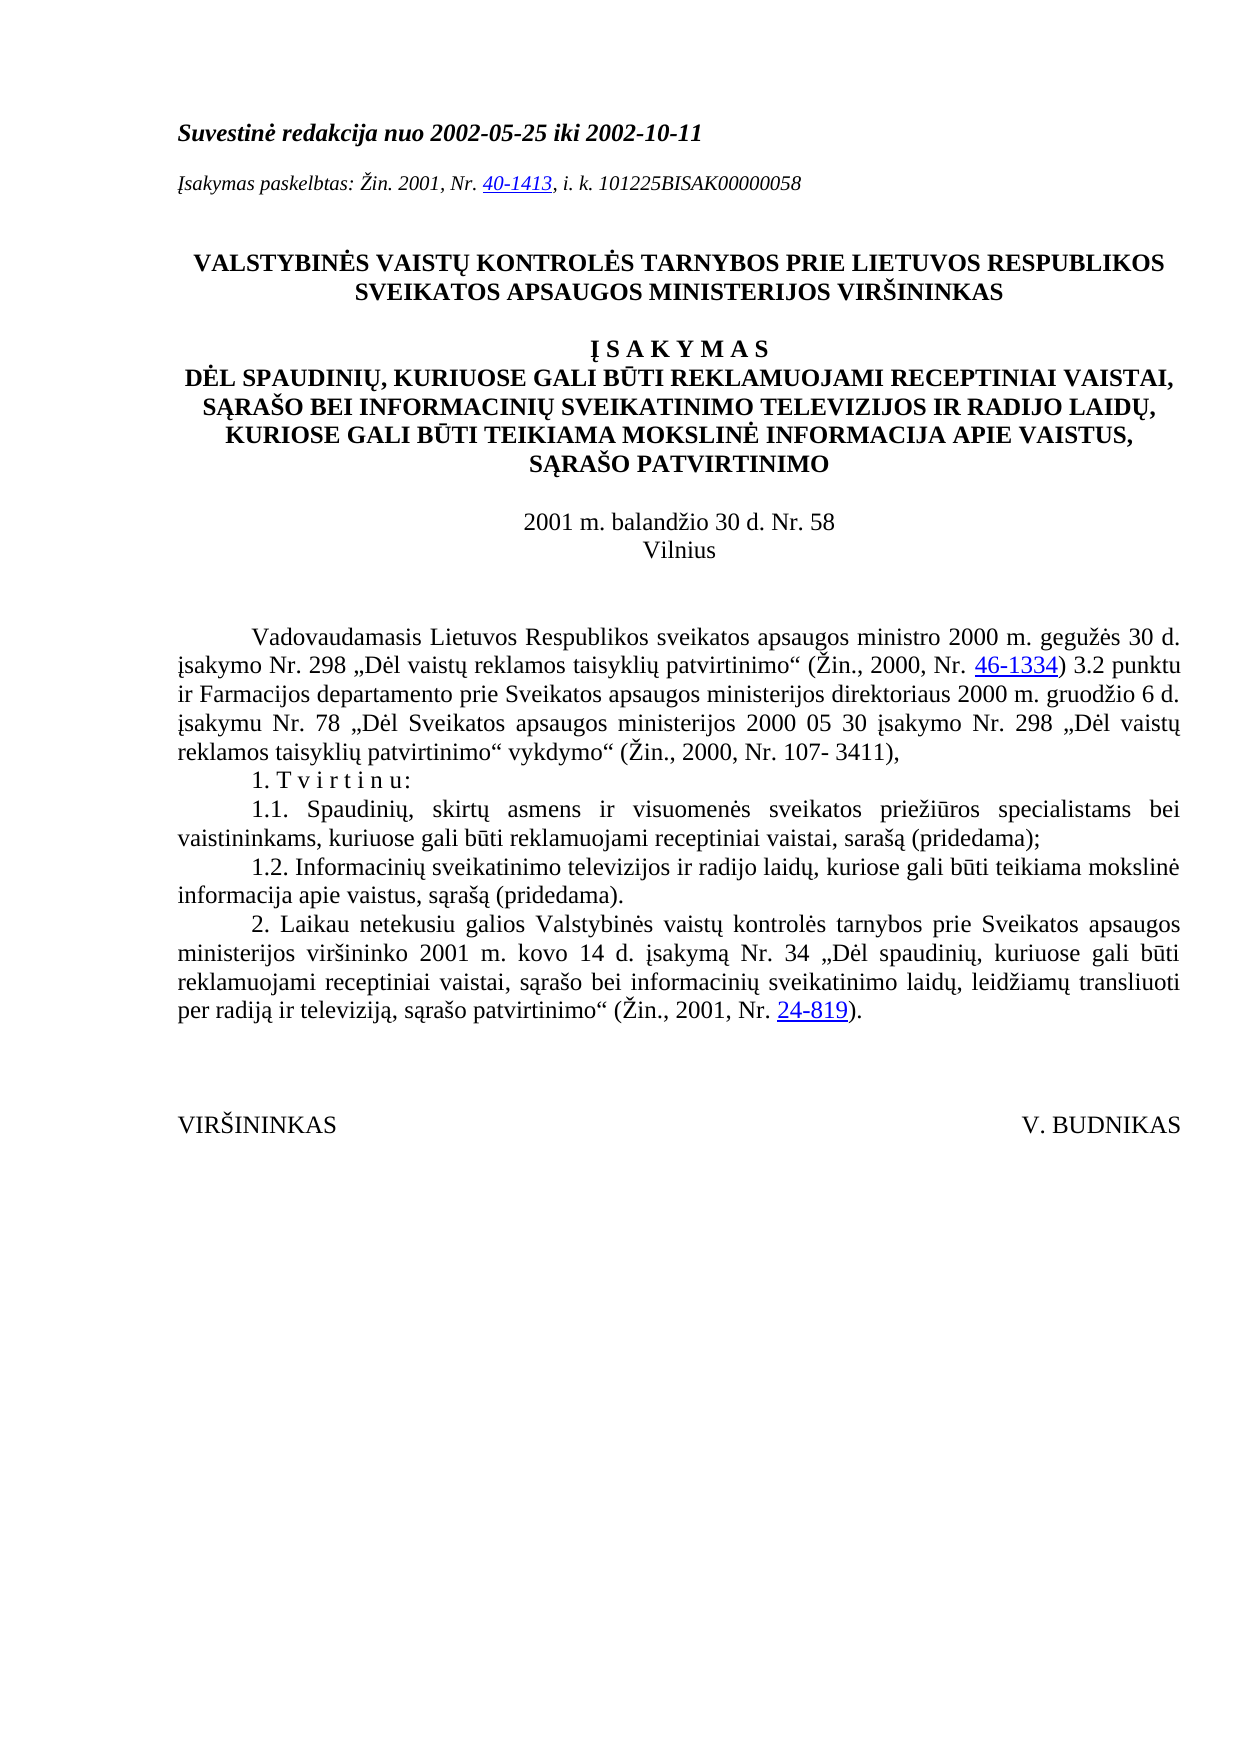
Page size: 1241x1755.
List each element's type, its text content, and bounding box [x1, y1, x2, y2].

text DĖL SPAUDINIŲ, KURIUOSE GALI BŪTI REKLAMUOJAMI RECEPTINIAI VAISTAI, SĄRAŠO BEI INFORMACINIŲ SVEIKATINIMO TELEVIZIJOS IR RADIJO LAIDŲ, KURIOSE GALI BŪTI TEIKIAMA MOKSLINĖ INFORMACIJA APIE VAISTUS, SĄRAŠO PATVIRTINIMO [177, 363, 1181, 478]
text 1.2. Informacinių sveikatinimo televizijos ir radijo laidų, kuriose gali būti teikiama mokslinė informacija apie vaistus, sąrašą (pridedama). [177, 852, 1181, 909]
text 2. Laikau netekusiu galios Valstybinės vaistų kontrolės tarnybos prie Sveikatos apsaugos ministerijos viršininko 2001 m. kovo 14 d. įsakymą Nr. 34 „Dėl spaudinių, kuriuose gali būti reklamuojami receptiniai vaistai, sąrašo bei informacinių sveikatinimo laidų, leidžiamų transliuoti per radiją ir televiziją, sąrašo patvirtinimo“ (Žin., 2001, Nr. 24-819). [177, 909, 1181, 1024]
text 1. Tvirtinu: [177, 765, 1181, 794]
text Į S A K Y M A S [177, 334, 1181, 363]
text 1.1. Spaudinių, skirtų asmens ir visuomenės sveikatos priežiūros specialistams bei vaistininkams, kuriuose gali būti reklamuojami receptiniai vaistai, sarašą (pridedama); [177, 794, 1181, 852]
text VALSTYBINĖS VAISTŲ KONTROLĖS TARNYBOS PRIE LIETUVOS RESPUBLIKOS SVEIKATOS APSAUGOS MINISTERIJOS VIRŠININKAS [177, 248, 1181, 305]
text Suvestinė redakcija nuo 2002-05-25 iki 2002-10-11 [177, 118, 1181, 147]
text Įsakymas paskelbtas: Žin. 2001, Nr. 40-1413, i. k. 101225BISAK00000058 [177, 171, 1181, 195]
text VIRŠININKAS V. BUDNIKAS [177, 1110, 1181, 1139]
text Vadovaudamasis Lietuvos Respublikos sveikatos apsaugos ministro 2000 m. gegužės 30 d. įsakymo Nr. 298 „Dėl vaistų reklamos taisyklių patvirtinimo“ (Žin., 2000, Nr. 46-1334) 3.2 punktu ir Farmacijos departamento prie Sveikatos apsaugos ministerijos direktoriaus 2000 m. gruodžio 6 d. įsakymu Nr. 78 „Dėl Sveikatos apsaugos ministerijos 2000 05 30 įsakymo Nr. 298 „Dėl vaistų reklamos taisyklių patvirtinimo“ vykdymo“ (Žin., 2000, Nr. 107- 3411), [177, 622, 1181, 765]
text Vilnius [177, 535, 1181, 564]
text 2001 m. balandžio 30 d. Nr. 58 [177, 507, 1181, 535]
